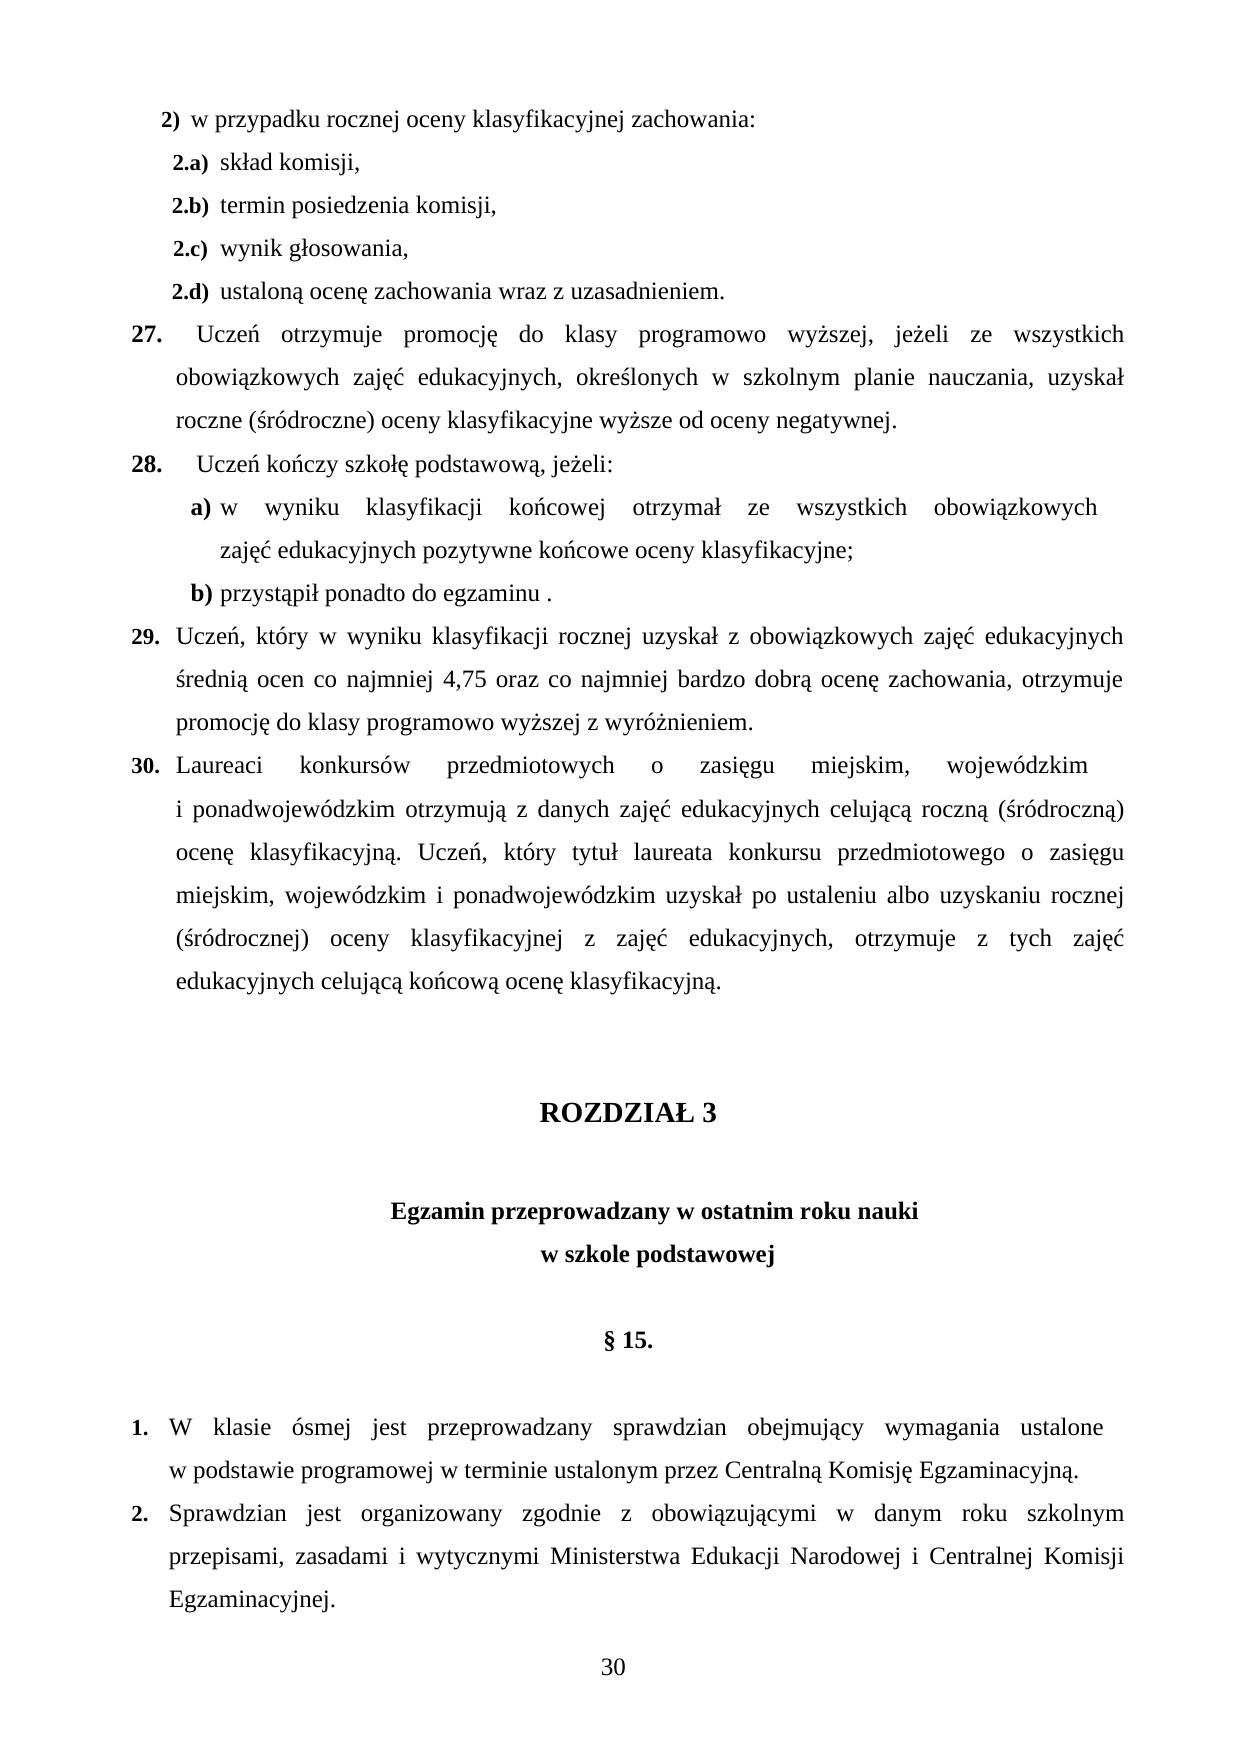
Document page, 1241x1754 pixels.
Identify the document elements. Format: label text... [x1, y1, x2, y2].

list W klasie ósmej jest przeprowadzany sprawdzian obejmujący wymagania ustalone w podstawie programowej w terminie ustalonym przez Centralną Komisję Egzaminacyjną. [131, 1412, 1125, 1484]
list Uczeń kończy szkołę podstawową, jeżeli: [131, 449, 1125, 477]
list skład komisji, [190, 147, 1125, 176]
list Sprawdzian jest organizowany zgodnie z obowiązującymi w danym roku szkolnym przepisami, zasadami i wytycznymi Ministerstwa Edukacji Narodowej i Centralnej Komisji Egzaminacyjnej. [131, 1498, 1125, 1613]
text ROZDZIAŁ 3 [131, 1096, 1125, 1129]
list przystąpił ponadto do egzaminu . [190, 578, 1125, 607]
list Laureaci konkursów przedmiotowych o zasięgu miejskim, wojewódzkim i ponadwojewódzkim otrzymują z danych zajęć edukacyjnych celującą roczną (śródroczną) ocenę klasyfikacyjną. Uczeń, który tytuł laureata konkursu przedmiotowego o zasięgu miejskim, wojewódzkim i ponadwojewódzkim uzyskał po ustaleniu albo uzyskaniu rocznej (śródrocznej) oceny klasyfikacyjnej z zajęć edukacyjnych, otrzymuje z tych zajęć edukacyjnych celującą końcową ocenę klasyfikacyjną. [131, 751, 1125, 995]
list Uczeń otrzymuje promocję do klasy programowo wyższej, jeżeli ze wszystkich obowiązkowych zajęć edukacyjnych, określonych w szkolnym planie nauczania, uzyskał roczne (śródroczne) oceny klasyfikacyjne wyższe od oceny negatywnej. [131, 319, 1125, 434]
list termin posiedzenia komisji, [190, 190, 1125, 219]
list Uczeń, który w wyniku klasyfikacji rocznej uzyskał z obowiązkowych zajęć edukacyjnych średnią ocen co najmniej 4,75 oraz co najmniej bardzo dobrą ocenę zachowania, otrzymuje promocję do klasy programowo wyższej z wyróżnieniem. [131, 621, 1125, 736]
list wynik głosowania, [190, 233, 1125, 262]
text Egzamin przeprowadzany w ostatnim roku nauki w szkole podstawowej [190, 1196, 1125, 1268]
list ustaloną ocenę zachowania wraz z uzasadnieniem. [190, 276, 1125, 305]
list w wyniku klasyfikacji końcowej otrzymał ze wszystkich obowiązkowych zajęć edukacyjnych pozytywne końcowe oceny klasyfikacyjne; [190, 492, 1125, 564]
list w przypadku rocznej oceny klasyfikacyjnej zachowania: [161, 104, 1125, 132]
text § 15. [131, 1326, 1125, 1354]
